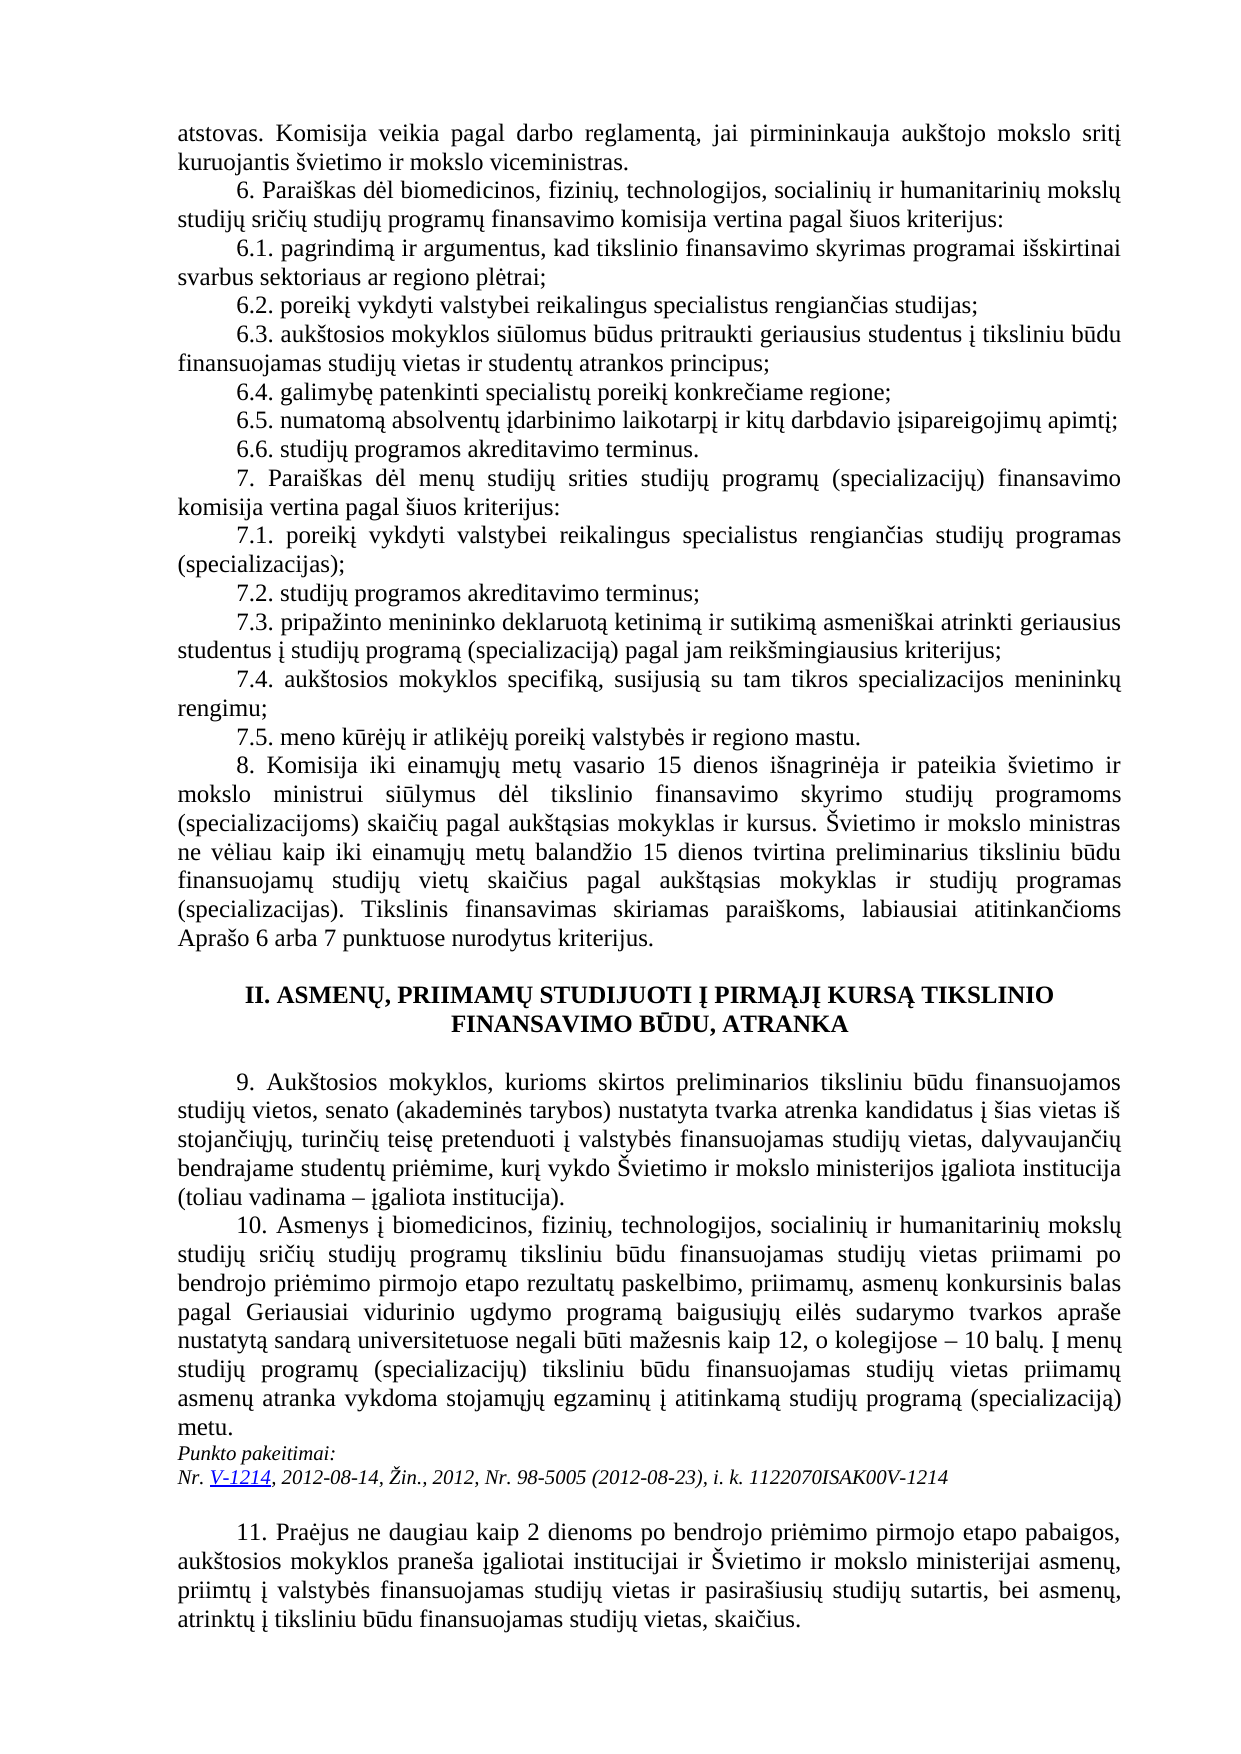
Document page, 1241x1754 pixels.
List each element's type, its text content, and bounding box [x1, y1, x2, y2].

text 7.2. studijų programos akreditavimo terminus; [177, 578, 1122, 607]
text II. ASMENŲ, PRIIMAMŲ STUDIJUOTI Į PIRMĄJĮ KURSĄ TIKSLINIO FINANSAVIMO BŪDU, ATRANKA [177, 981, 1122, 1038]
text 6.5. numatomą absolventų įdarbinimo laikotarpį ir kitų darbdavio įsipareigojimų apimtį; [177, 406, 1122, 434]
text 8. Komisija iki einamųjų metų vasario 15 dienos išnagrinėja ir pateikia švietimo ir mokslo ministrui siūlymus dėl tikslinio finansavimo skyrimo studijų programoms (specializacijoms) skaičių pagal aukštąsias mokyklas ir kursus. Švietimo ir mokslo ministras ne vėliau kaip iki einamųjų metų balandžio 15 dienos tvirtina preliminarius tiksliniu būdu finansuojamų studijų vietų skaičius pagal aukštąsias mokyklas ir studijų programas (specializacijas). Tikslinis finansavimas skiriamas paraiškoms, labiausiai atitinkančioms Aprašo 6 arba 7 punktuose nurodytus kriterijus. [177, 751, 1122, 952]
text 7.4. aukštosios mokyklos specifiką, susijusią su tam tikros specializacijos menininkų rengimu; [177, 664, 1122, 722]
text 9. Aukštosios mokyklos, kurioms skirtos preliminarios tiksliniu būdu finansuojamos studijų vietos, senato (akademinės tarybos) nustatyta tvarka atrenka kandidatus į šias vietas iš stojančiųjų, turinčių teisę pretenduoti į valstybės finansuojamas studijų vietas, dalyvaujančių bendrajame studentų priėmime, kurį vykdo Švietimo ir mokslo ministerijos įgaliota institucija (toliau vadinama – įgaliota institucija). [177, 1067, 1122, 1211]
text Nr. V-1214, 2012-08-14, Žin., 2012, Nr. 98-5005 (2012-08-23), i. k. 1122070ISAK00V-1214 [177, 1465, 1122, 1489]
text 11. Praėjus ne daugiau kaip 2 dienoms po bendrojo priėmimo pirmojo etapo pabaigos, aukštosios mokyklos praneša įgaliotai institucijai ir Švietimo ir mokslo ministerijai asmenų, priimtų į valstybės finansuojamas studijų vietas ir pasirašiusių studijų sutartis, bei asmenų, atrinktų į tiksliniu būdu finansuojamas studijų vietas, skaičius. [177, 1517, 1122, 1632]
text atstovas. Komisija veikia pagal darbo reglamentą, jai pirmininkauja aukštojo mokslo sritį kuruojantis švietimo ir mokslo viceministras. [177, 118, 1122, 176]
text 10. Asmenys į biomedicinos, fizinių, technologijos, socialinių ir humanitarinių mokslų studijų sričių studijų programų tiksliniu būdu finansuojamas studijų vietas priimami po bendrojo priėmimo pirmojo etapo rezultatų paskelbimo, priimamų, asmenų konkursinis balas pagal Geriausiai vidurinio ugdymo programą baigusiųjų eilės sudarymo tvarkos apraše nustatytą sandarą universitetuose negali būti mažesnis kaip 12, o kolegijose – 10 balų. Į menų studijų programų (specializacijų) tiksliniu būdu finansuojamas studijų vietas priimamų asmenų atranka vykdoma stojamųjų egzaminų į atitinkamą studijų programą (specializaciją) metu. [177, 1211, 1122, 1441]
text Punkto pakeitimai: [177, 1441, 1122, 1465]
text 6.1. pagrindimą ir argumentus, kad tikslinio finansavimo skyrimas programai išskirtinai svarbus sektoriaus ar regiono plėtrai; [177, 233, 1122, 291]
text 6.6. studijų programos akreditavimo terminus. [177, 434, 1122, 463]
text 7. Paraiškas dėl menų studijų srities studijų programų (specializacijų) finansavimo komisija vertina pagal šiuos kriterijus: [177, 463, 1122, 521]
text 7.5. meno kūrėjų ir atlikėjų poreikį valstybės ir regiono mastu. [177, 722, 1122, 751]
text 7.1. poreikį vykdyti valstybei reikalingus specialistus rengiančias studijų programas (specializacijas); [177, 521, 1122, 578]
text 6. Paraiškas dėl biomedicinos, fizinių, technologijos, socialinių ir humanitarinių mokslų studijų sričių studijų programų finansavimo komisija vertina pagal šiuos kriterijus: [177, 176, 1122, 233]
text 6.4. galimybę patenkinti specialistų poreikį konkrečiame regione; [177, 377, 1122, 406]
text 6.3. aukštosios mokyklos siūlomus būdus pritraukti geriausius studentus į tiksliniu būdu finansuojamas studijų vietas ir studentų atrankos principus; [177, 319, 1122, 377]
text 7.3. pripažinto menininko deklaruotą ketinimą ir sutikimą asmeniškai atrinkti geriausius studentus į studijų programą (specializaciją) pagal jam reikšmingiausius kriterijus; [177, 607, 1122, 664]
text 6.2. poreikį vykdyti valstybei reikalingus specialistus rengiančias studijas; [177, 291, 1122, 319]
